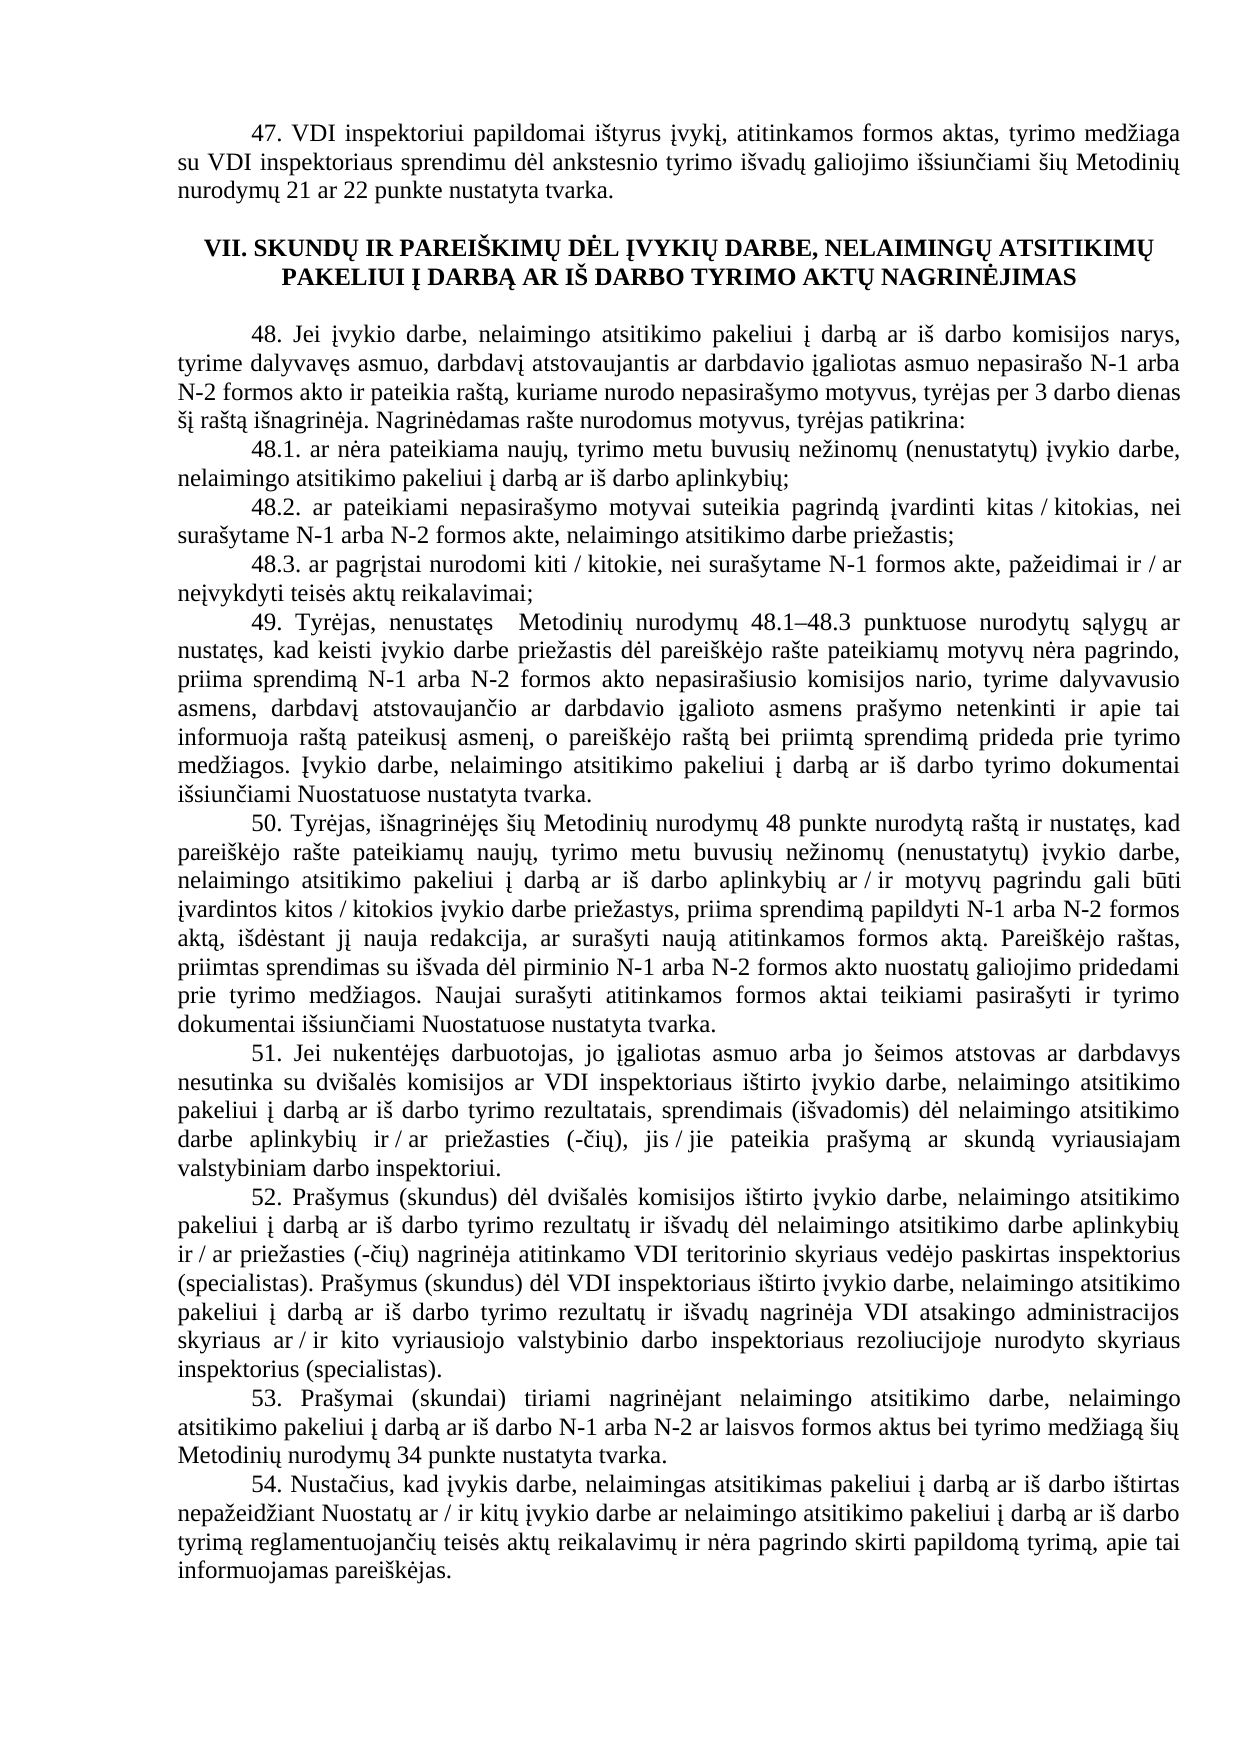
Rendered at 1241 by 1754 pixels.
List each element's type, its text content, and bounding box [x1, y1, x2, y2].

text 50. Tyrėjas, išnagrinėjęs šių Metodinių nurodymų 48 punkte nurodytą raštą ir nustatęs, kad pareiškėjo rašte pateikiamų naujų, tyrimo metu buvusių nežinomų (nenustatytų) įvykio darbe, nelaimingo atsitikimo pakeliui į darbą ar iš darbo aplinkybių ar / ir motyvų pagrindu gali būti įvardintos kitos / kitokios įvykio darbe priežastys, priima sprendimą papildyti N-1 arba N-2 formos aktą, išdėstant jį nauja redakcija, ar surašyti naują atitinkamos formos aktą. Pareiškėjo raštas, priimtas sprendimas su išvada dėl pirminio N-1 arba N-2 formos akto nuostatų galiojimo pridedami prie tyrimo medžiagos. Naujai surašyti atitinkamos formos aktai teikiami pasirašyti ir tyrimo dokumentai išsiunčiami Nuostatuose nustatyta tvarka. [177, 808, 1181, 1038]
text 54. Nustačius, kad įvykis darbe, nelaimingas atsitikimas pakeliui į darbą ar iš darbo ištirtas nepažeidžiant Nuostatų ar / ir kitų įvykio darbe ar nelaimingo atsitikimo pakeliui į darbą ar iš darbo tyrimą reglamentuojančių teisės aktų reikalavimų ir nėra pagrindo skirti papildomą tyrimą, apie tai informuojamas pareiškėjas. [177, 1469, 1181, 1584]
text 48. Jei įvykio darbe, nelaimingo atsitikimo pakeliui į darbą ar iš darbo komisijos narys, tyrime dalyvavęs asmuo, darbdavį atstovaujantis ar darbdavio įgaliotas asmuo nepasirašo N-1 arba N-2 formos akto ir pateikia raštą, kuriame nurodo nepasirašymo motyvus, tyrėjas per 3 darbo dienas šį raštą išnagrinėja. Nagrinėdamas rašte nurodomus motyvus, tyrėjas patikrina: [177, 319, 1181, 434]
text 52. Prašymus (skundus) dėl dvišalės komisijos ištirto įvykio darbe, nelaimingo atsitikimo pakeliui į darbą ar iš darbo tyrimo rezultatų ir išvadų dėl nelaimingo atsitikimo darbe aplinkybių ir / ar priežasties (-čių) nagrinėja atitinkamo VDI teritorinio skyriaus vedėjo paskirtas inspektorius (specialistas). Prašymus (skundus) dėl VDI inspektoriaus ištirto įvykio darbe, nelaimingo atsitikimo pakeliui į darbą ar iš darbo tyrimo rezultatų ir išvadų nagrinėja VDI atsakingo administracijos skyriaus ar / ir kito vyriausiojo valstybinio darbo inspektoriaus rezoliucijoje nurodyto skyriaus inspektorius (specialistas). [177, 1182, 1181, 1383]
text 49. Tyrėjas, nenustatęs Metodinių nurodymų 48.1–48.3 punktuose nurodytų sąlygų ar nustatęs, kad keisti įvykio darbe priežastis dėl pareiškėjo rašte pateikiamų motyvų nėra pagrindo, priima sprendimą N-1 arba N-2 formos akto nepasirašiusio komisijos nario, tyrime dalyvavusio asmens, darbdavį atstovaujančio ar darbdavio įgalioto asmens prašymo netenkinti ir apie tai informuoja raštą pateikusį asmenį, o pareiškėjo raštą bei priimtą sprendimą prideda prie tyrimo medžiagos. Įvykio darbe, nelaimingo atsitikimo pakeliui į darbą ar iš darbo tyrimo dokumentai išsiunčiami Nuostatuose nustatyta tvarka. [177, 607, 1181, 808]
text 47. VDI inspektoriui papildomai ištyrus įvykį, atitinkamos formos aktas, tyrimo medžiaga su VDI inspektoriaus sprendimu dėl ankstesnio tyrimo išvadų galiojimo išsiunčiami šių Metodinių nurodymų 21 ar 22 punkte nustatyta tvarka. [177, 118, 1181, 204]
text 48.2. ar pateikiami nepasirašymo motyvai suteikia pagrindą įvardinti kitas / kitokias, nei surašytame N-1 arba N-2 formos akte, nelaimingo atsitikimo darbe priežastis; [177, 492, 1181, 549]
text 51. Jei nukentėjęs darbuotojas, jo įgaliotas asmuo arba jo šeimos atstovas ar darbdavys nesutinka su dvišalės komisijos ar VDI inspektoriaus ištirto įvykio darbe, nelaimingo atsitikimo pakeliui į darbą ar iš darbo tyrimo rezultatais, sprendimais (išvadomis) dėl nelaimingo atsitikimo darbe aplinkybių ir / ar priežasties (-čių), jis / jie pateikia prašymą ar skundą vyriausiajam valstybiniam darbo inspektoriui. [177, 1038, 1181, 1182]
text VII. SKUNDŲ IR PAREIŠKIMŲ DĖL ĮVYKIŲ DARBE, NELAIMINGŲ ATSITIKIMŲ PAKELIUI Į DARBĄ AR IŠ DARBO TYRIMO AKTŲ NAGRINĖJIMAS [177, 233, 1181, 291]
text 53. Prašymai (skundai) tiriami nagrinėjant nelaimingo atsitikimo darbe, nelaimingo atsitikimo pakeliui į darbą ar iš darbo N-1 arba N-2 ar laisvos formos aktus bei tyrimo medžiagą šių Metodinių nurodymų 34 punkte nustatyta tvarka. [177, 1383, 1181, 1469]
text 48.3. ar pagrįstai nurodomi kiti / kitokie, nei surašytame N-1 formos akte, pažeidimai ir / ar neįvykdyti teisės aktų reikalavimai; [177, 549, 1181, 607]
text 48.1. ar nėra pateikiama naujų, tyrimo metu buvusių nežinomų (nenustatytų) įvykio darbe, nelaimingo atsitikimo pakeliui į darbą ar iš darbo aplinkybių; [177, 434, 1181, 492]
